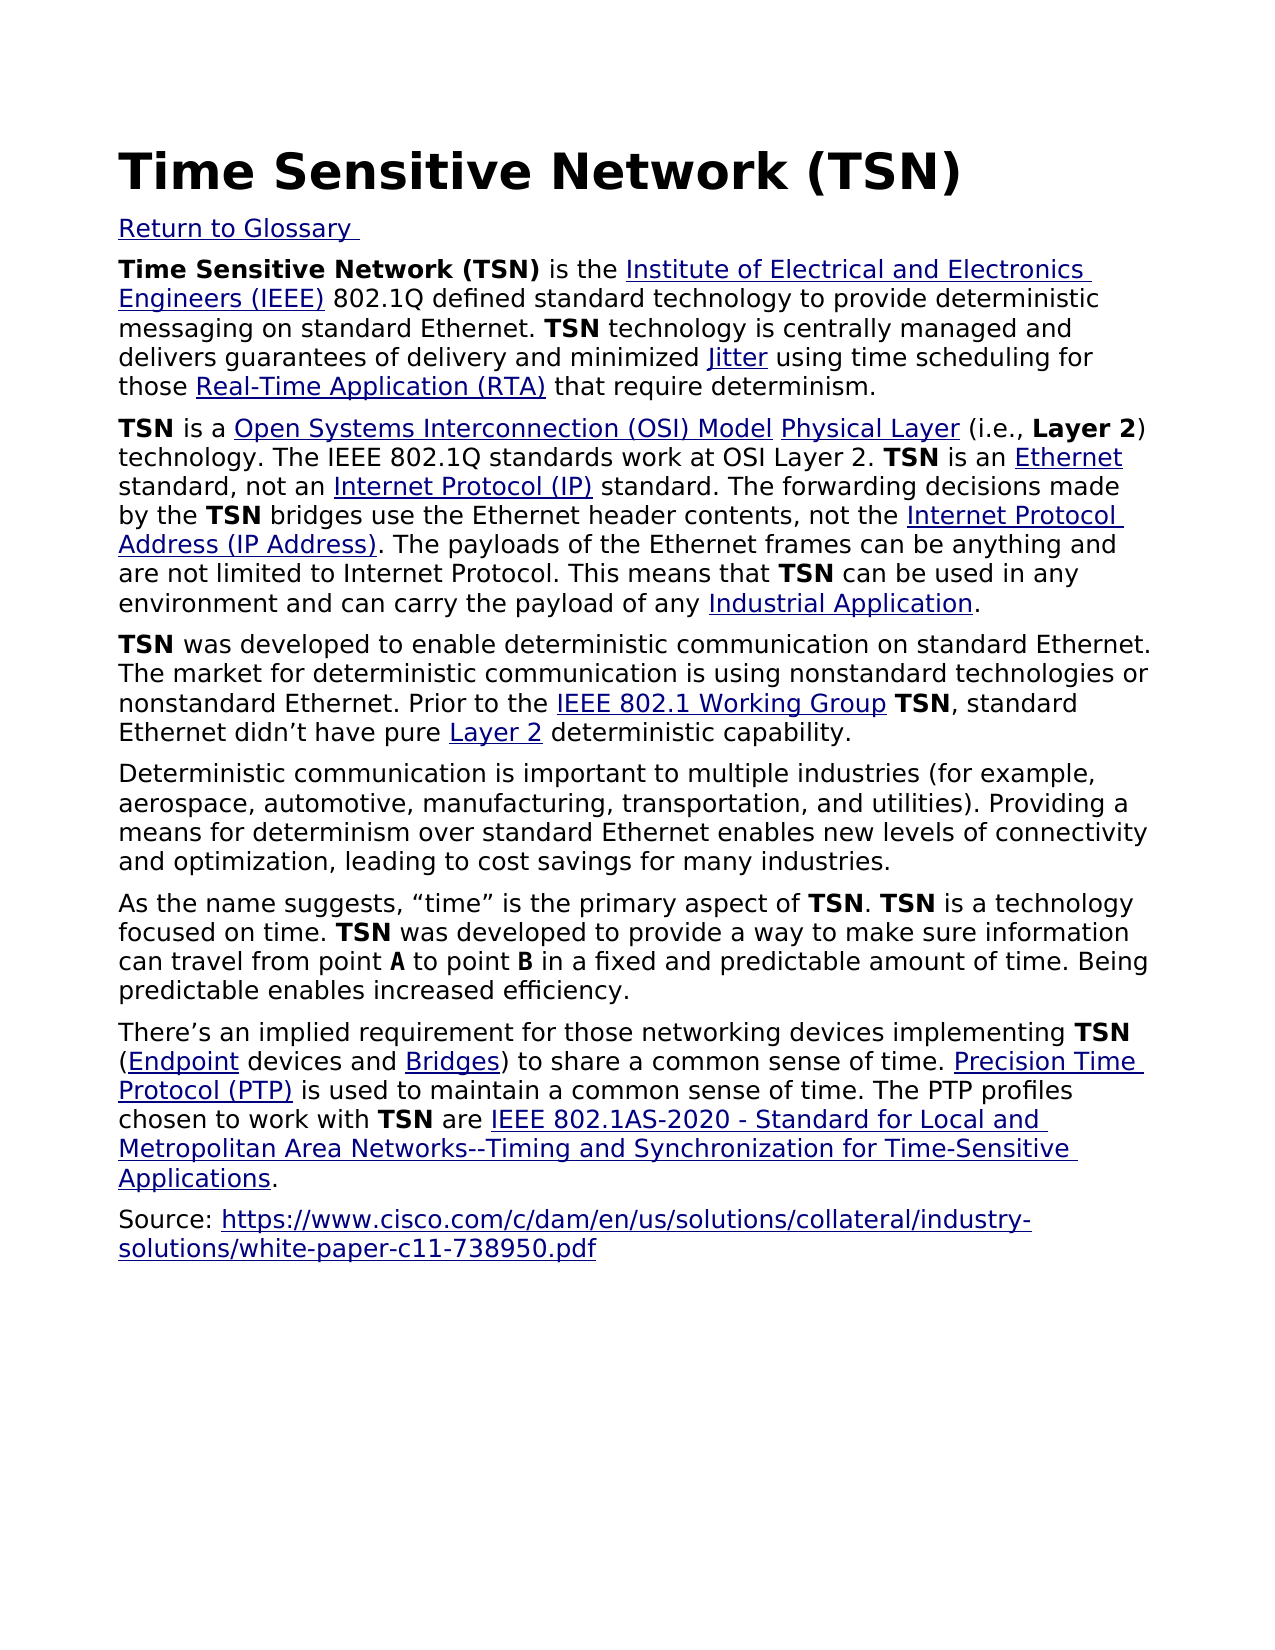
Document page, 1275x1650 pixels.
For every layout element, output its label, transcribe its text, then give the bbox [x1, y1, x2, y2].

text Source: https://www.cisco.com/c/dam/en/us/solutions/collateral/industry-solutions/white-paper-c11-738950.pdf [118, 1206, 1157, 1264]
text TSN is a Open Systems Interconnection (OSI) Model Physical Layer (i.e., Layer 2) technology. The IEEE 802.1Q standards work at OSI Layer 2. TSN is an Ethernet standard, not an Internet Protocol (IP) standard. The forwarding decisions made by the TSN bridges use the Ethernet header contents, not the Internet Protocol Address (IP Address). The payloads of the Ethernet frames can be anything and are not limited to Internet Protocol. This means that TSN can be used in any environment and can carry the payload of any Industrial Application. [118, 414, 1157, 618]
text Deterministic communication is important to multiple industries (for example, aerospace, automotive, manufacturing, transportation, and utilities). Providing a means for determinism over standard Ethernet enables new levels of connectivity and optimization, leading to cost savings for many industries. [118, 760, 1157, 876]
text Return to Glossary [118, 214, 1157, 243]
text Time Sensitive Network (TSN) is the Institute of Electrical and Electronics Engineers (IEEE) 802.1Q defined standard technology to provide deterministic messaging on standard Ethernet. TSN technology is centrally managed and delivers guarantees of delivery and minimized Jitter using time scheduling for those Real-Time Application (RTA) that require determinism. [118, 256, 1157, 401]
subtitle Time Sensitive Network (TSN) [118, 143, 1157, 201]
text There’s an implied requirement for those networking devices implementing TSN (Endpoint devices and Bridges) to share a common sense of time. Precision Time Protocol (PTP) is used to maintain a common sense of time. The PTP profiles chosen to work with TSN are IEEE 802.1AS-2020 - Standard for Local and Metropolitan Area Networks--Timing and Synchronization for Time-Sensitive Applications. [118, 1018, 1157, 1193]
text As the name suggests, “time” is the primary aspect of TSN. TSN is a technology focused on time. TSN was developed to provide a way to make sure information can travel from point A to point B in a fixed and predictable amount of time. Being predictable enables increased efficiency. [118, 889, 1157, 1006]
text TSN was developed to enable deterministic communication on standard Ethernet. The market for deterministic communication is using nonstandard technologies or nonstandard Ethernet. Prior to the IEEE 802.1 Working Group TSN, standard Ethernet didn’t have pure Layer 2 deterministic capability. [118, 631, 1157, 747]
